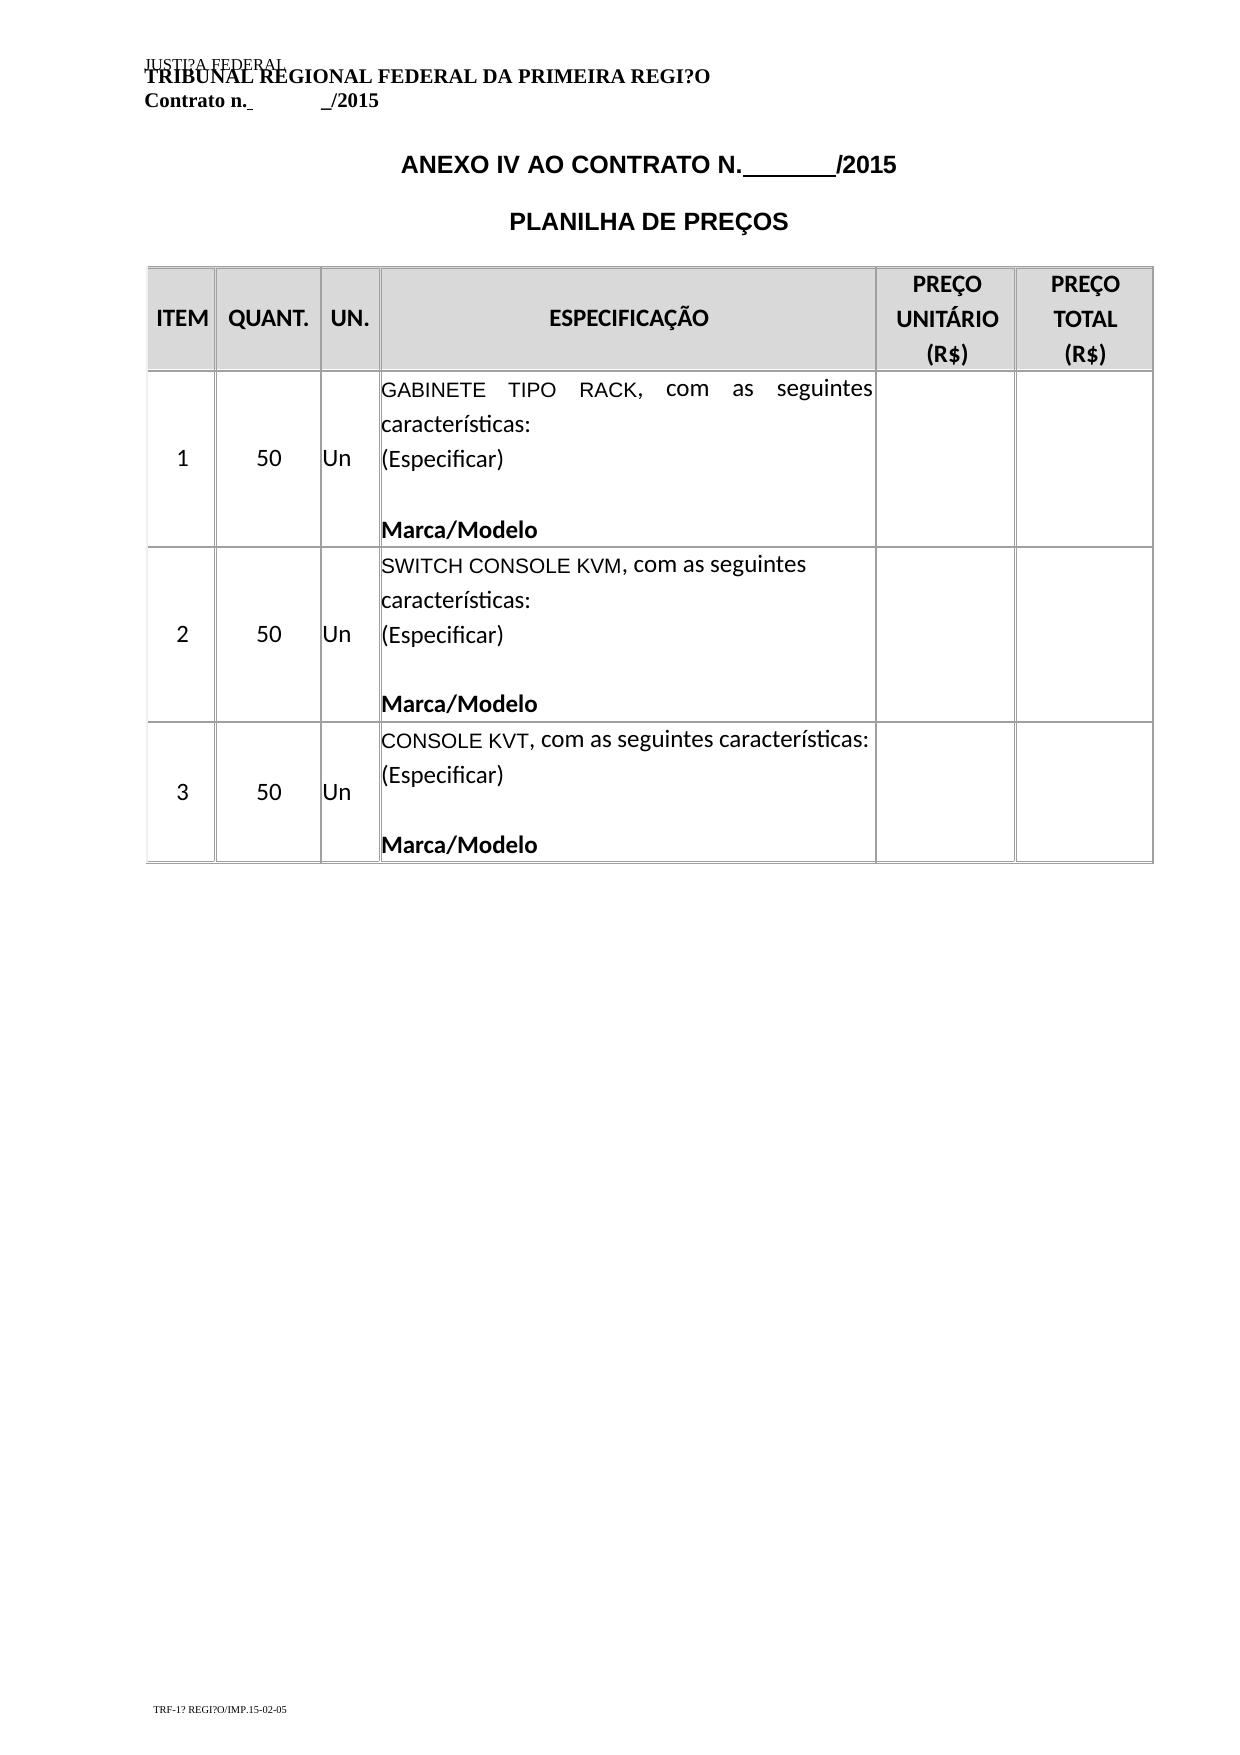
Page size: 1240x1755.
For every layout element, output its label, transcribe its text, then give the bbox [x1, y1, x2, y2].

table_cell [877, 723, 1014, 861]
table_header QUANT. [217, 269, 320, 369]
table_cell Un [322, 723, 379, 861]
table_header UN. [322, 269, 379, 369]
table_cell 2 [148, 548, 214, 721]
table_cell 50 [217, 723, 320, 861]
table_header ITEM [148, 269, 214, 369]
table_header ESPECIFICAÇÃO [382, 269, 875, 369]
table_cell Un [322, 548, 379, 721]
table_cell 3 [148, 723, 214, 861]
table_cell [1017, 548, 1152, 721]
table_cell CONSOLE KVT, com as seguintes características: (Especificar) Marca/Modelo [382, 723, 875, 861]
table_cell SWITCH CONSOLE KVM, com as seguintes características: (Especificar) Marca/Modelo [382, 548, 875, 721]
table_cell [877, 372, 1014, 546]
table_cell [877, 548, 1014, 721]
table_cell GABINETE TIPO RACK, com as seguintes características: (Especificar) Marca/Modelo [382, 372, 875, 546]
table_cell Un [322, 372, 379, 546]
table_cell [1017, 372, 1152, 546]
table_header PREÇO TOTAL (R$) [1017, 269, 1152, 369]
table_cell [1017, 723, 1152, 861]
text ANEXO IV AO CONTRATO N. /2015 PLANILHA DE PREÇOS [401, 150, 899, 236]
table_cell 50 [217, 548, 320, 721]
table_header PREÇO UNITÁRIO (R$) [877, 269, 1014, 369]
table_cell 1 [148, 372, 214, 546]
table_cell 50 [217, 372, 320, 546]
